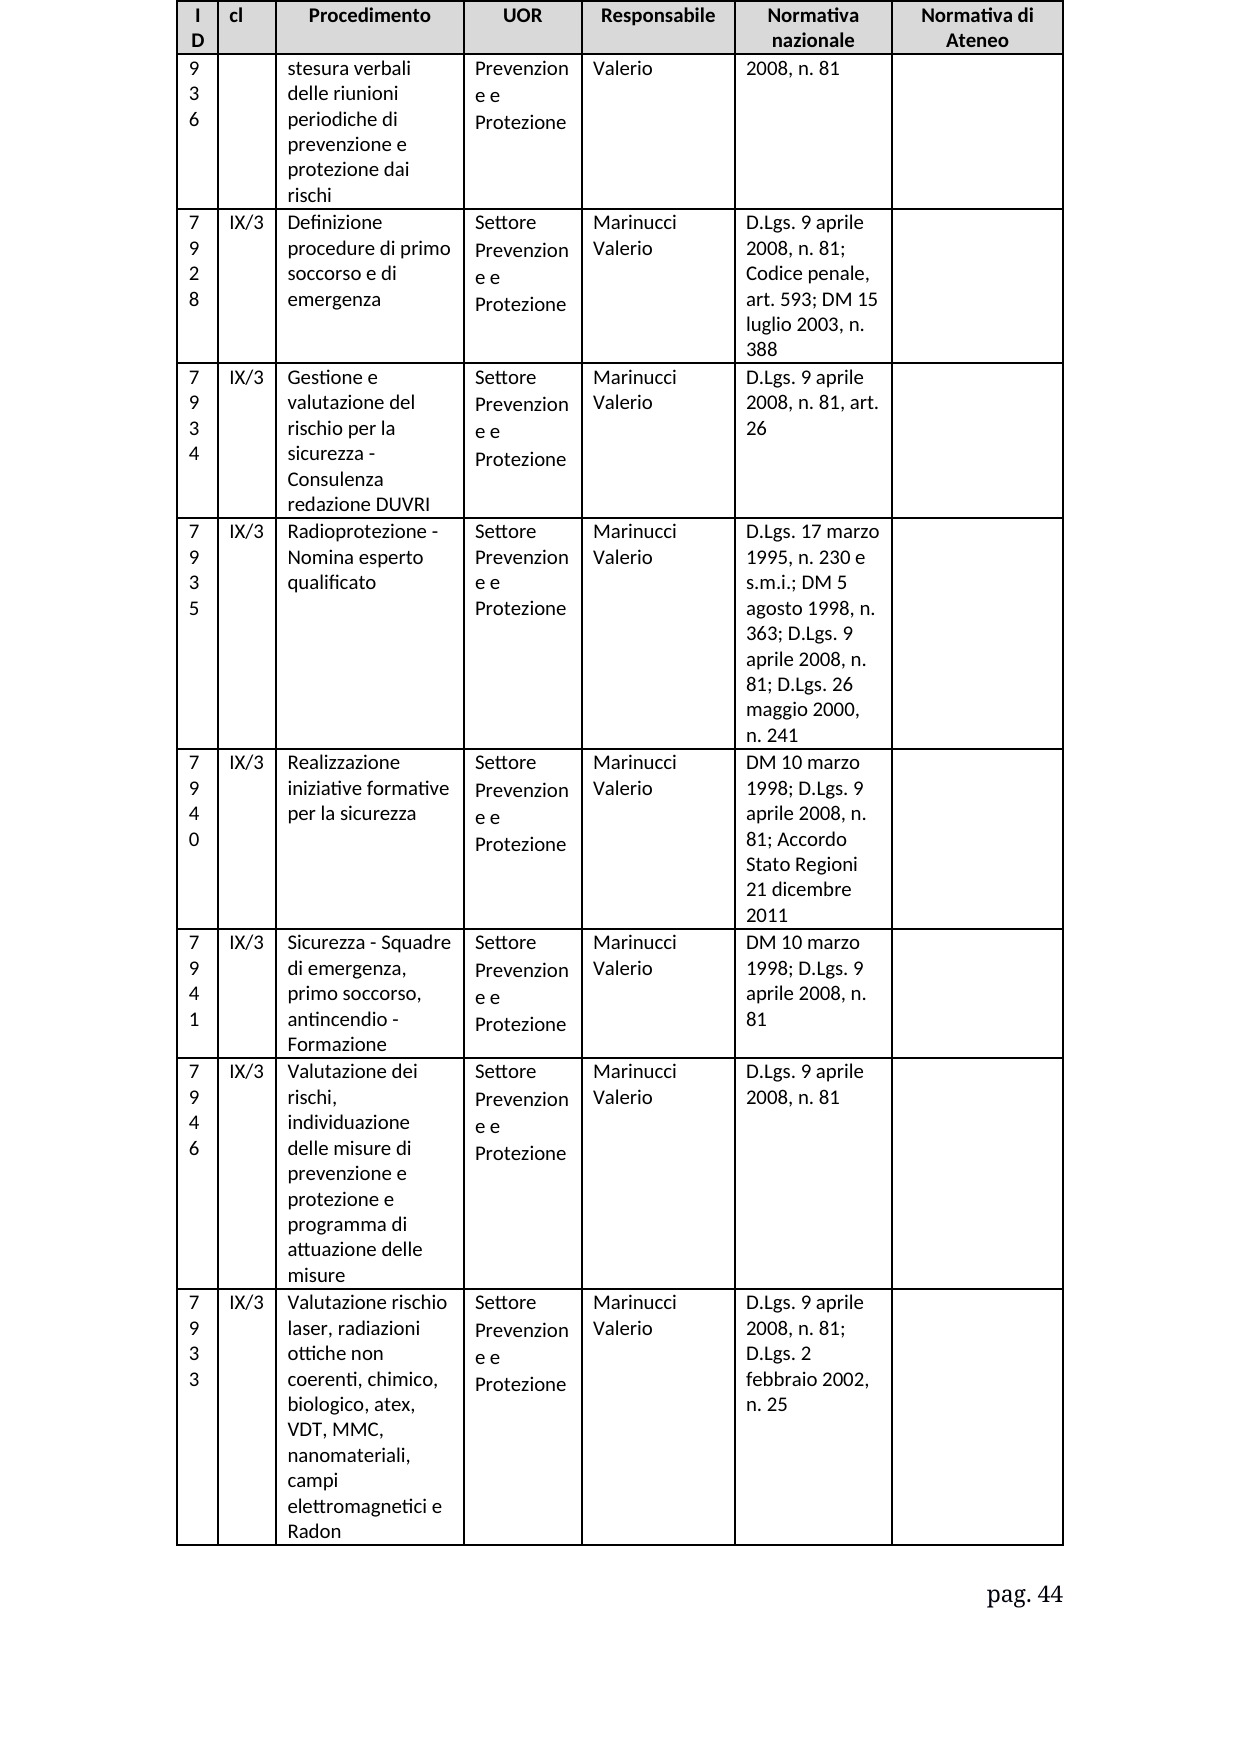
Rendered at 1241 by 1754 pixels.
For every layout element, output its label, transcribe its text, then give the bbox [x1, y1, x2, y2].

table_cell IX/3 [219, 519, 275, 747]
table_cell IX/3 [219, 1059, 275, 1287]
table_cell D.Lgs. 9 aprile 2008, n. 81 [736, 1059, 891, 1287]
table_cell Valerio [583, 55, 734, 207]
table_cell Marinucci Valerio [583, 1290, 734, 1544]
table_cell [893, 1290, 1062, 1544]
table_cell D.Lgs. 9 aprile 2008, n. 81; D.Lgs. 2 febbraio 2002, n. 25 [736, 1290, 891, 1544]
table_cell Marinucci Valerio [583, 930, 734, 1057]
table_cell Valutazione dei rischi, individuazione delle misure di prevenzione e protezione e programma di attuazione delle misure [277, 1059, 463, 1287]
table_header Normativa nazionale [736, 2, 891, 53]
table_cell Settore Prevenzione e Protezione [465, 1059, 581, 1287]
table_cell Settore Prevenzione e Protezione [465, 210, 581, 362]
table_header Procedimento [277, 2, 463, 53]
table_header Normativa di Ateneo [893, 2, 1062, 53]
table_cell 936 [178, 55, 217, 207]
table_cell Valutazione rischio laser, radiazioni ottiche non coerenti, chimico, biologico, atex, VDT, MMC, nanomateriali, campi elettromagnetici e Radon [277, 1290, 463, 1544]
table_cell Marinucci Valerio [583, 1059, 734, 1287]
table_cell 7941 [178, 930, 217, 1057]
table_cell [893, 750, 1062, 927]
table_cell [893, 519, 1062, 747]
table_cell Gestione e valutazione del rischio per la sicurezza - Consulenza redazione DUVRI [277, 364, 463, 517]
table_cell Marinucci Valerio [583, 210, 734, 362]
table_cell Definizione procedure di primo soccorso e di emergenza [277, 210, 463, 362]
table_header ID [178, 2, 217, 53]
table_header Responsabile [583, 2, 734, 53]
table_cell Settore Prevenzione e Protezione [465, 1290, 581, 1544]
table_header cl [219, 2, 275, 53]
table_cell [893, 364, 1062, 517]
table_cell 7935 [178, 519, 217, 747]
table_cell Realizzazione iniziative formative per la sicurezza [277, 750, 463, 927]
table_cell IX/3 [219, 210, 275, 362]
table_cell [893, 55, 1062, 207]
table_cell Marinucci Valerio [583, 364, 734, 517]
table_cell stesura verbali delle riunioni periodiche di prevenzione e protezione dai rischi [277, 55, 463, 207]
table_cell IX/3 [219, 1290, 275, 1544]
table_cell Settore Prevenzione e Protezione [465, 519, 581, 747]
table_cell 7934 [178, 364, 217, 517]
table_cell IX/3 [219, 364, 275, 517]
table_cell DM 10 marzo 1998; D.Lgs. 9 aprile 2008, n. 81 [736, 930, 891, 1057]
table_cell DM 10 marzo 1998; D.Lgs. 9 aprile 2008, n. 81; Accordo Stato Regioni 21 dicembre 2011 [736, 750, 891, 927]
table_cell 2008, n. 81 [736, 55, 891, 207]
table_cell IX/3 [219, 750, 275, 927]
table_cell Sicurezza - Squadre di emergenza, primo soccorso, antincendio - Formazione [277, 930, 463, 1057]
table_cell 7928 [178, 210, 217, 362]
table_cell D.Lgs. 17 marzo 1995, n. 230 e s.m.i.; DM 5 agosto 1998, n. 363; D.Lgs. 9 aprile 2008, n. 81; D.Lgs. 26 maggio 2000, n. 241 [736, 519, 891, 747]
table_cell Marinucci Valerio [583, 750, 734, 927]
table_cell IX/3 [219, 930, 275, 1057]
table_cell Marinucci Valerio [583, 519, 734, 747]
table_cell 7940 [178, 750, 217, 927]
table_cell 7946 [178, 1059, 217, 1287]
table_cell Prevenzione e Protezione [465, 55, 581, 207]
table_cell [893, 1059, 1062, 1287]
table_cell Settore Prevenzione e Protezione [465, 930, 581, 1057]
table_cell Settore Prevenzione e Protezione [465, 364, 581, 517]
table_cell Settore Prevenzione e Protezione [465, 750, 581, 927]
table_cell [893, 210, 1062, 362]
table_cell [219, 55, 275, 207]
table_cell D.Lgs. 9 aprile 2008, n. 81; Codice penale, art. 593; DM 15 luglio 2003, n. 388 [736, 210, 891, 362]
table_cell [893, 930, 1062, 1057]
table_cell 7933 [178, 1290, 217, 1544]
table_header UOR [465, 2, 581, 53]
table_cell Radioprotezione - Nomina esperto qualificato [277, 519, 463, 747]
table_cell D.Lgs. 9 aprile 2008, n. 81, art. 26 [736, 364, 891, 517]
